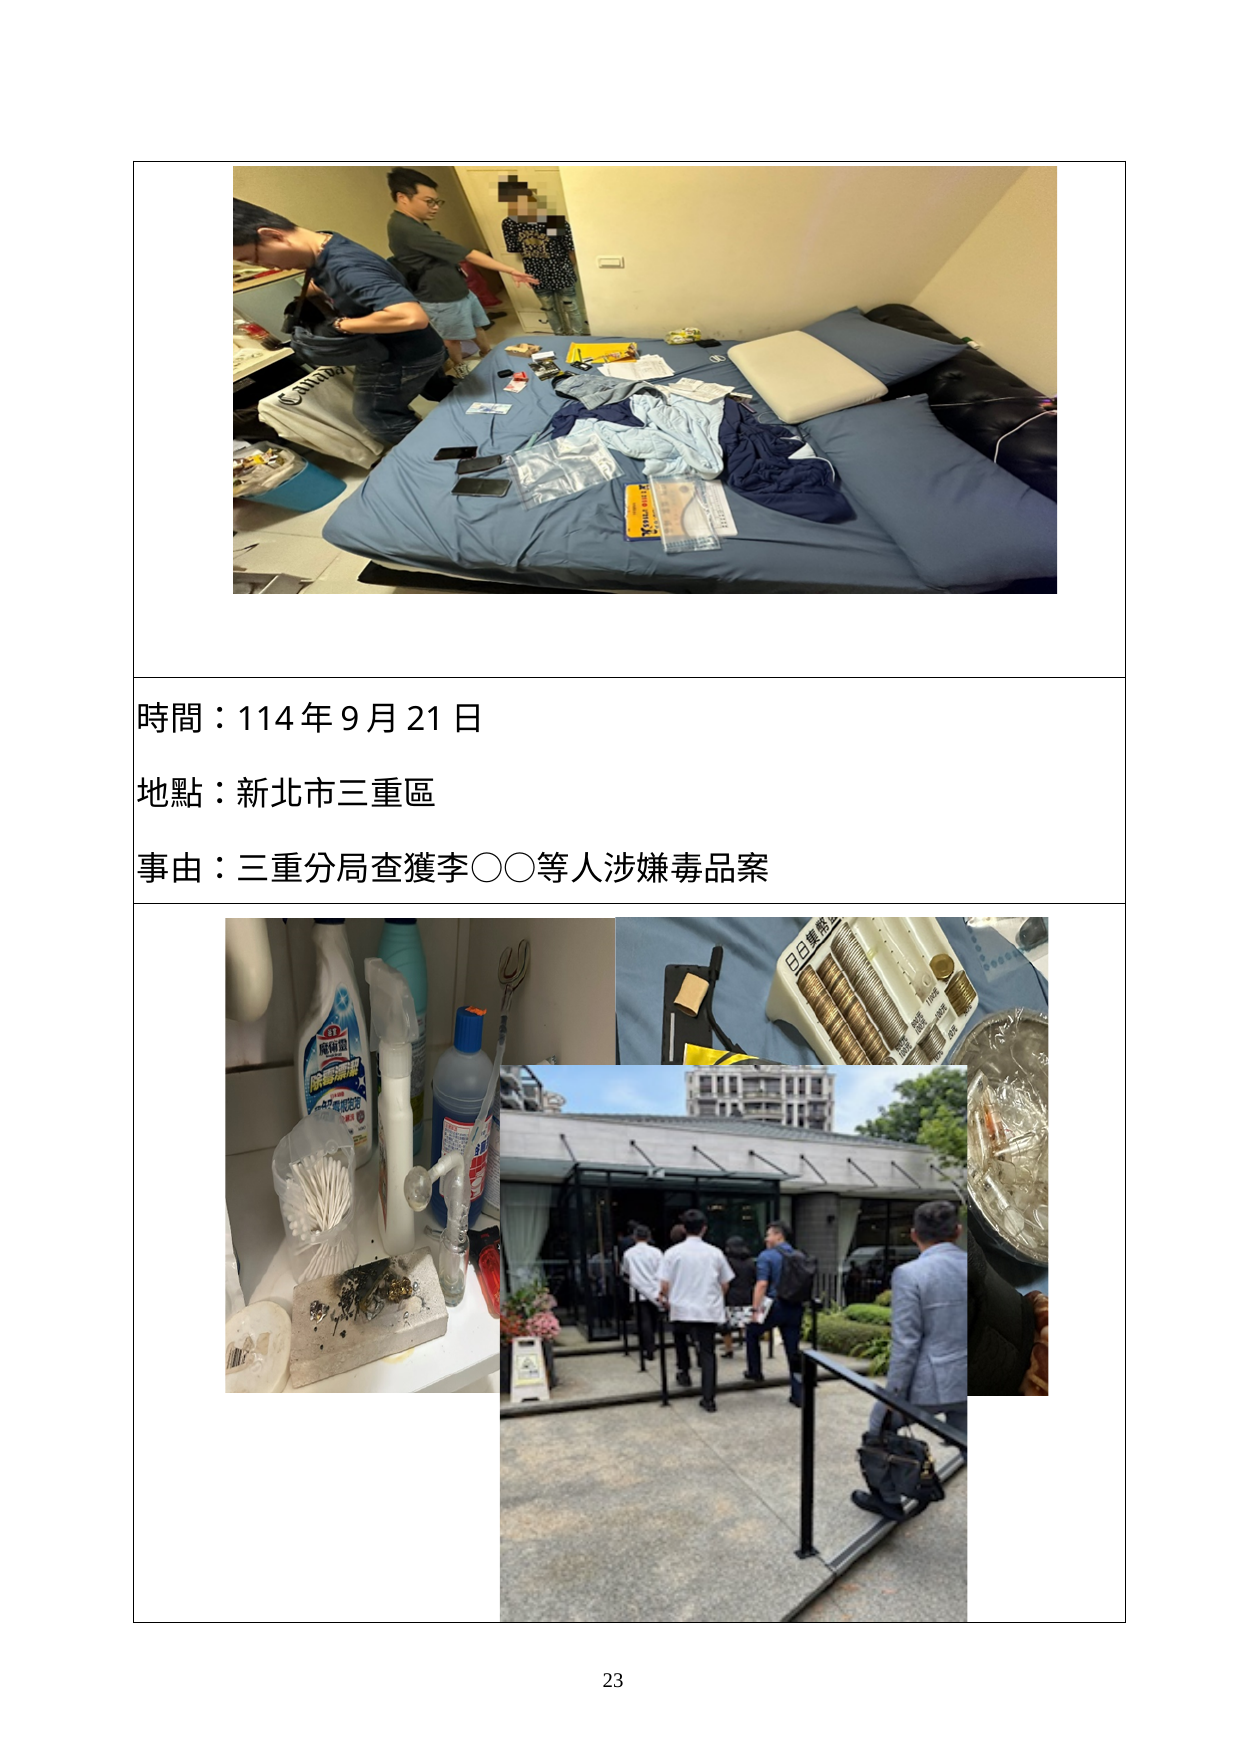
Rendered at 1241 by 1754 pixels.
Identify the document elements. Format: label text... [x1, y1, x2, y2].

table_cell [134, 904, 1125, 1622]
table_cell [134, 162, 1125, 677]
table_cell 時間：114年9月21日 地點：新北市三重區 事由：三重分局查獲李○○等人涉嫌毒品案 [134, 678, 1125, 903]
picture [499, 1065, 968, 1622]
